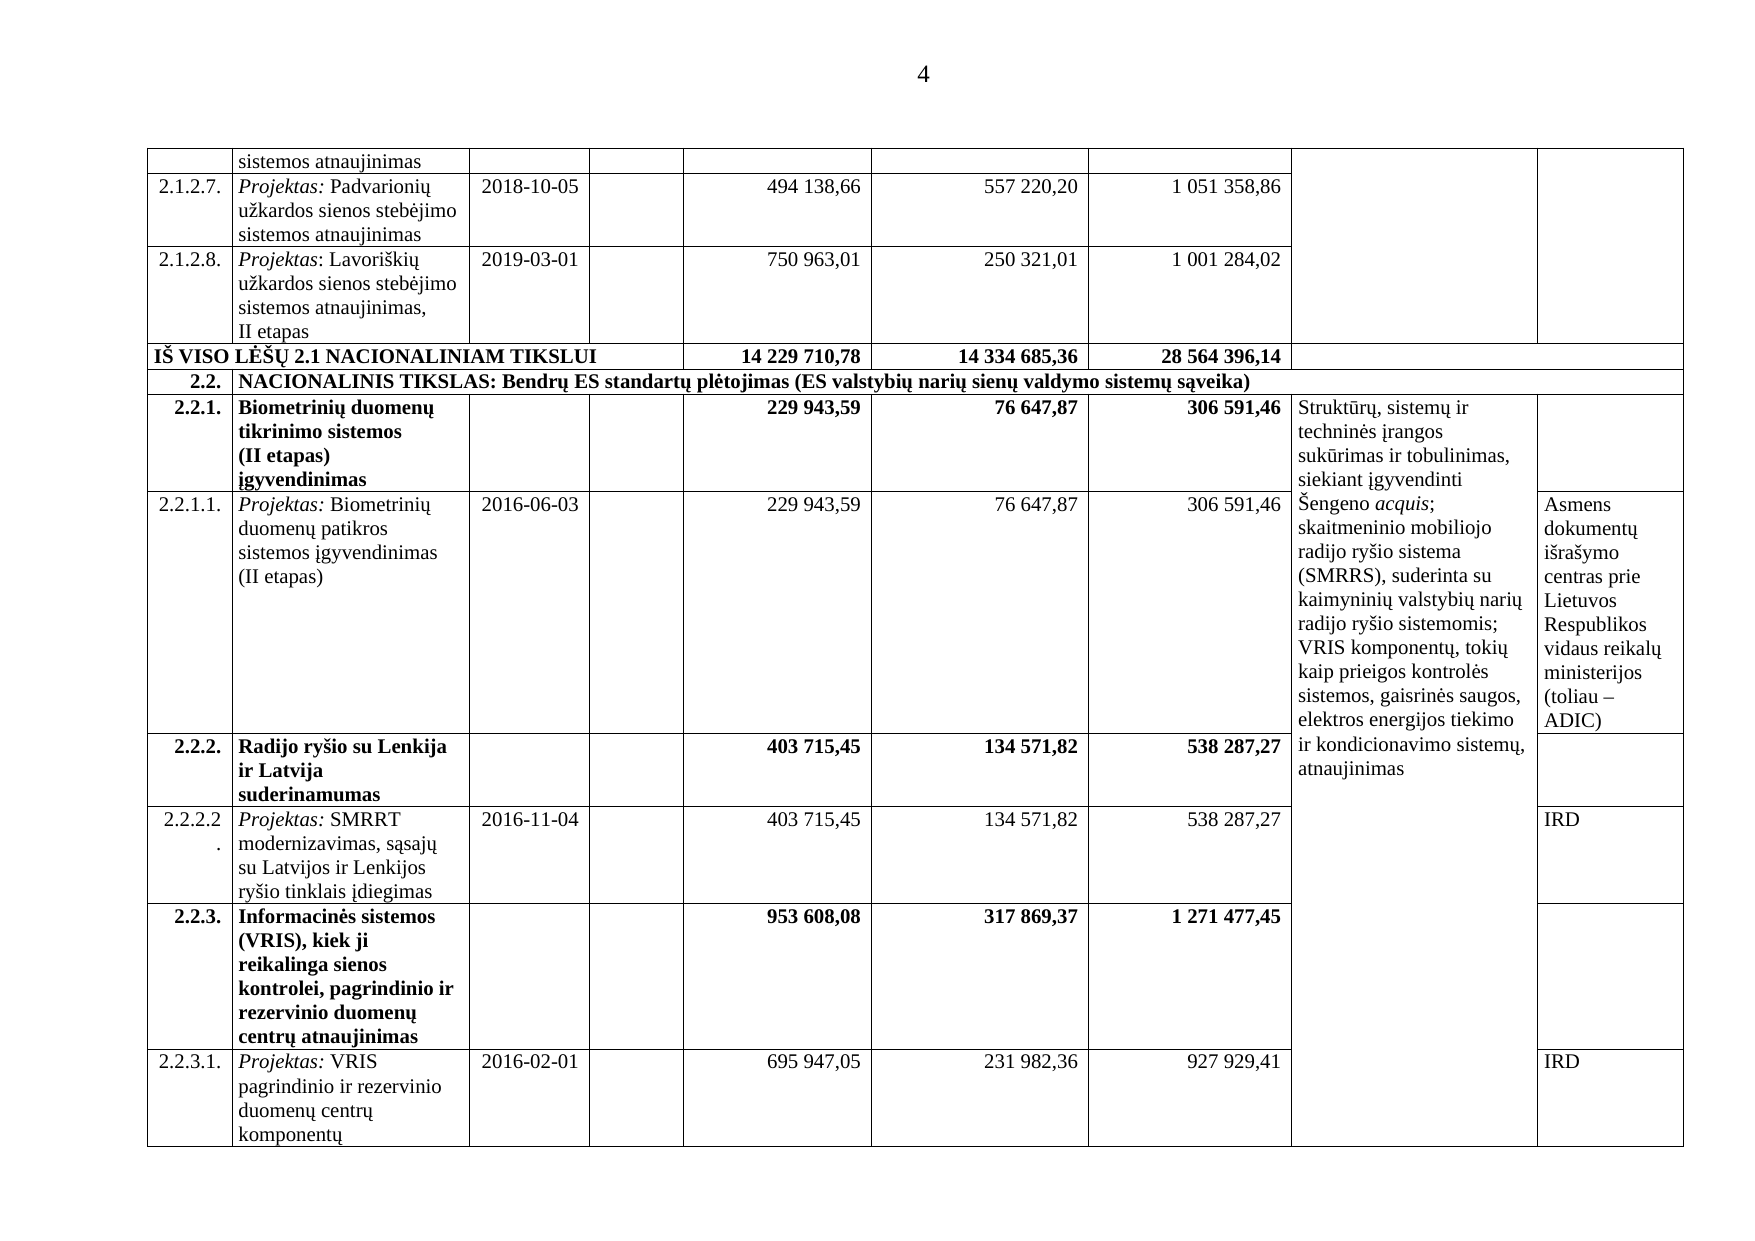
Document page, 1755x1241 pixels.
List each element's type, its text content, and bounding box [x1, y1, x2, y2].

table_cell [148, 149, 232, 173]
table_cell 76 647,87 [872, 492, 1088, 732]
table_cell [1538, 734, 1683, 806]
table_cell [590, 492, 683, 732]
table_cell 1 271 477,45 [1089, 904, 1291, 1048]
table_cell Projektas: Lavoriškių užkardos sienos stebėjimo sistemos atnaujinimas, II etapas [233, 247, 469, 343]
table_cell 2016-11-04 [470, 807, 589, 903]
table_cell [470, 149, 589, 173]
table_cell IRD [1538, 1050, 1683, 1146]
table_cell 2016-06-03 [470, 492, 589, 732]
table_cell Projektas: Biometrinių duomenų patikros sistemos įgyvendinimas (II etapas) [233, 492, 469, 732]
table_cell 317 869,37 [872, 904, 1088, 1048]
table_cell 2.2.2.2. [148, 807, 232, 903]
table_cell Biometrinių duomenų tikrinimo sistemos (II etapas) įgyvendinimas [233, 395, 469, 491]
table_cell Projektas: SMRRT modernizavimas, sąsajų su Latvijos ir Lenkijos ryšio tinklais įdiegimas [233, 807, 469, 903]
table_cell IŠ VISO LĖŠŲ 2.1 NACIONALINIAM TIKSLUI [148, 344, 683, 368]
table_cell sistemos atnaujinimas [233, 149, 469, 173]
table_cell 134 571,82 [872, 734, 1088, 806]
table_cell [1292, 344, 1683, 368]
table_cell 2.2.1. [148, 395, 232, 491]
table_cell 231 982,36 [872, 1050, 1088, 1146]
table_cell 306 591,46 [1089, 395, 1291, 491]
table_cell [684, 149, 871, 173]
table_cell 750 963,01 [684, 247, 871, 343]
table_cell NACIONALINIS TIKSLAS: Bendrų ES standartų plėtojimas (ES valstybių narių sienų valdymo sistemų sąveika) [233, 370, 1683, 393]
table_cell 14 334 685,36 [872, 344, 1088, 368]
table_cell 927 929,41 [1089, 1050, 1291, 1146]
table_cell Informacinės sistemos (VRIS), kiek ji reikalinga sienos kontrolei, pagrindinio ir rezervinio duomenų centrų atnaujinimas [233, 904, 469, 1048]
table_cell 557 220,20 [872, 174, 1088, 246]
table_cell 695 947,05 [684, 1050, 871, 1146]
table_cell IRD [1538, 807, 1683, 903]
table_cell [590, 904, 683, 1048]
table_cell 1 001 284,02 [1089, 247, 1291, 343]
table_cell 2.1.2.7. [148, 174, 232, 246]
table_cell [872, 149, 1088, 173]
table_cell 2018-10-05 [470, 174, 589, 246]
table_cell 306 591,46 [1089, 492, 1291, 732]
table_cell [1538, 149, 1683, 343]
table_cell 2019-03-01 [470, 247, 589, 343]
table_cell 2.1.2.8. [148, 247, 232, 343]
table_cell [590, 1050, 683, 1146]
table_cell [590, 247, 683, 343]
table_cell [590, 807, 683, 903]
table_cell [470, 904, 589, 1048]
table_cell 2016-02-01 [470, 1050, 589, 1146]
table_cell 229 943,59 [684, 492, 871, 732]
table_cell 953 608,08 [684, 904, 871, 1048]
table_cell Struktūrų, sistemų ir techninės įrangos sukūrimas ir tobulinimas, siekiant įgyvendinti Šengeno acquis; skaitmeninio mobiliojo radijo ryšio sistema (SMRRS), suderinta su kaimyninių valstybių narių radijo ryšio sistemomis; VRIS komponentų, tokių kaip prieigos kontrolės sistemos, gaisrinės saugos, elektros energijos tiekimo ir kondicionavimo sistemų, atnaujinimas [1292, 395, 1537, 1146]
table_cell [470, 395, 589, 491]
table_cell 403 715,45 [684, 807, 871, 903]
table_cell 2.2.1.1. [148, 492, 232, 732]
table_cell 403 715,45 [684, 734, 871, 806]
table_cell Radijo ryšio su Lenkija ir Latvija suderinamumas [233, 734, 469, 806]
table_cell [1089, 149, 1291, 173]
table_cell Asmens dokumentų išrašymo centras prie Lietuvos Respublikos vidaus reikalų ministerijos (toliau – ADIC) [1538, 492, 1683, 732]
table_cell [1538, 904, 1683, 1048]
table_cell [1292, 149, 1537, 343]
table_cell 494 138,66 [684, 174, 871, 246]
table_cell 2.2.3. [148, 904, 232, 1048]
table_cell [1538, 395, 1683, 491]
table_cell [590, 395, 683, 491]
table_cell [470, 734, 589, 806]
table_cell 229 943,59 [684, 395, 871, 491]
table_cell 76 647,87 [872, 395, 1088, 491]
table_cell 538 287,27 [1089, 734, 1291, 806]
table_cell [590, 734, 683, 806]
table_cell 2.2. [148, 370, 232, 393]
table_cell 2.2.2. [148, 734, 232, 806]
table_cell 1 051 358,86 [1089, 174, 1291, 246]
table_cell [590, 174, 683, 246]
table_cell 28 564 396,14 [1089, 344, 1291, 368]
table_cell 14 229 710,78 [684, 344, 871, 368]
table_cell 134 571,82 [872, 807, 1088, 903]
table_cell 538 287,27 [1089, 807, 1291, 903]
table_cell Projektas: Padvarionių užkardos sienos stebėjimo sistemos atnaujinimas [233, 174, 469, 246]
table_cell 250 321,01 [872, 247, 1088, 343]
table_cell 2.2.3.1. [148, 1050, 232, 1146]
table_cell [590, 149, 683, 173]
table_cell Projektas: VRIS pagrindinio ir rezervinio duomenų centrų komponentų [233, 1050, 469, 1146]
